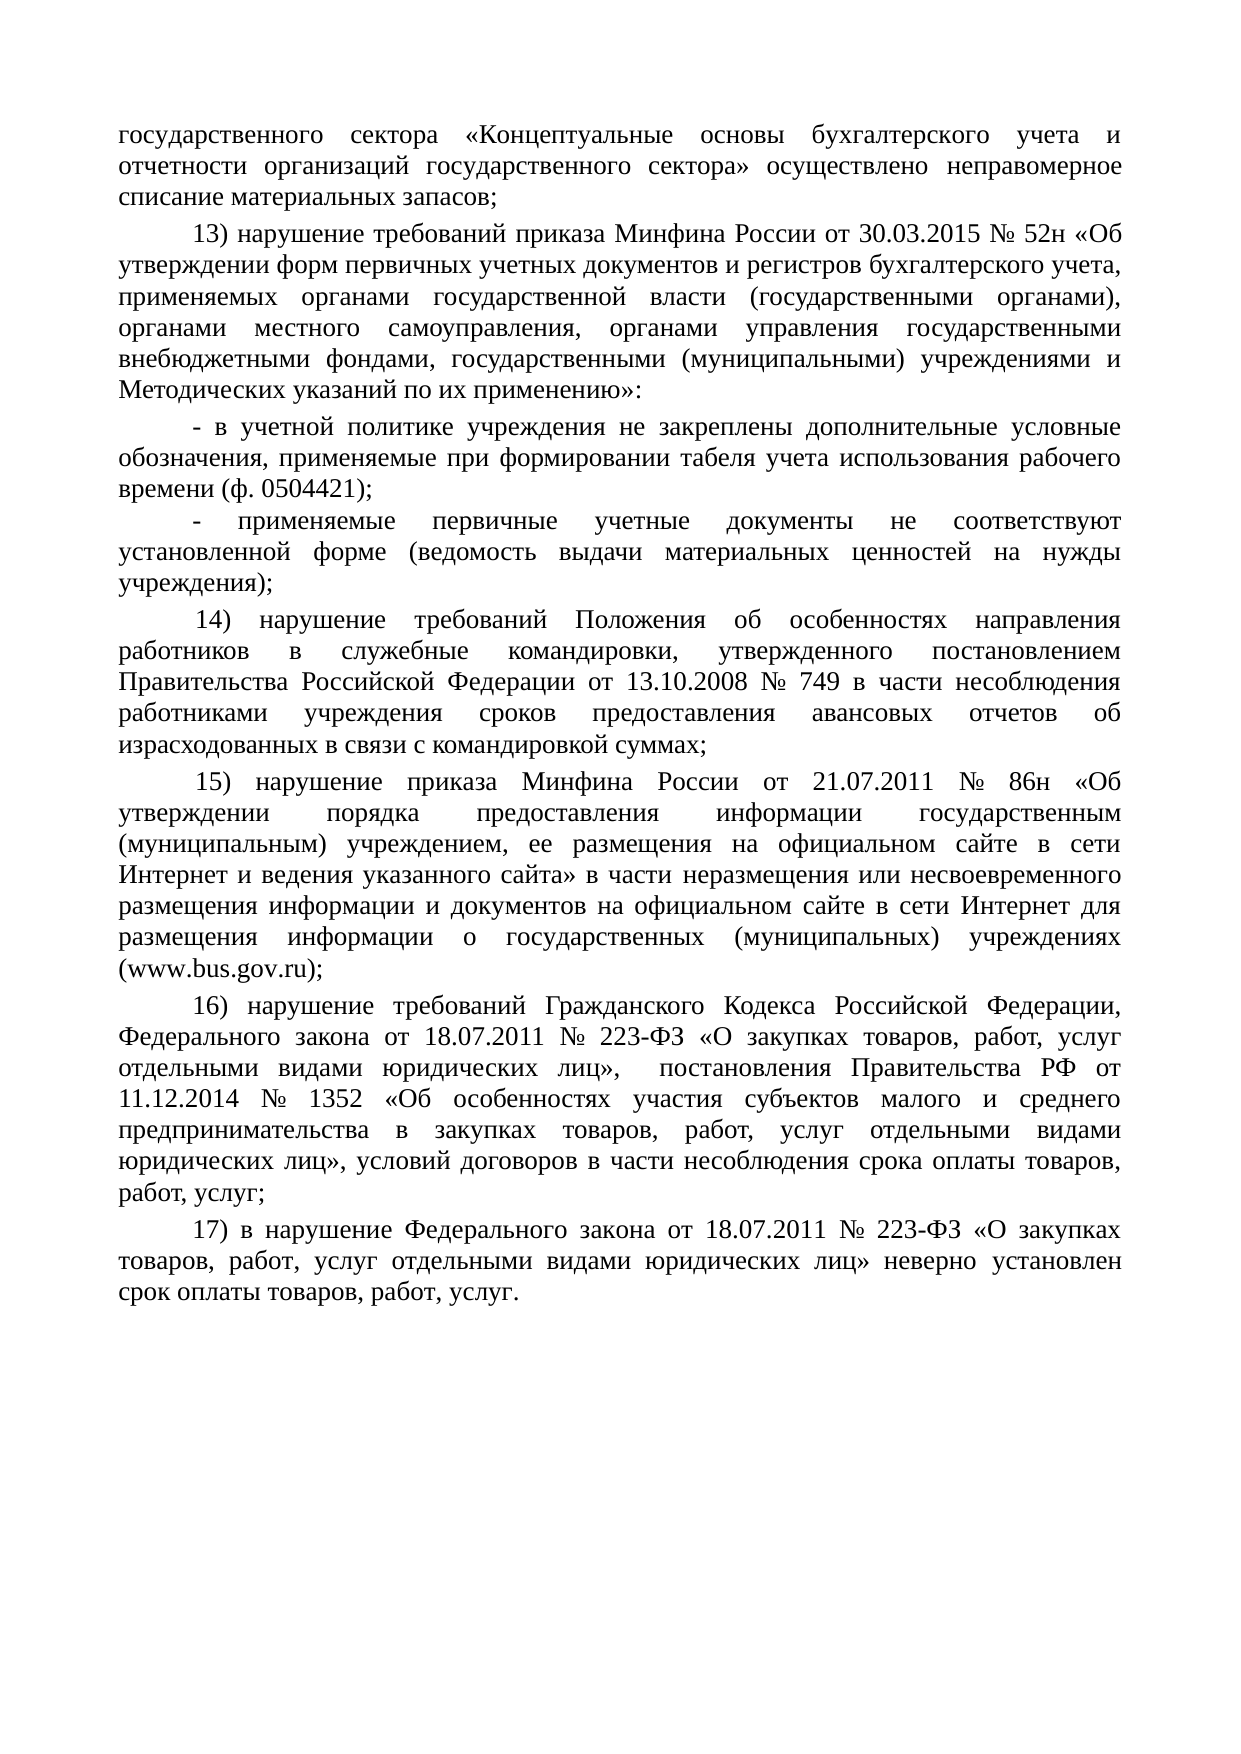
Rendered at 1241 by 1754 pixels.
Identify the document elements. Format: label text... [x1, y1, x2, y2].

text 16) нарушение требований Гражданского Кодекса Российской Федерации, Федерального закона от 18.07.2011 № 223-ФЗ «О закупках товаров, работ, услуг отдельными видами юридических лиц», постановления Правительства РФ от 11.12.2014 № 1352 «Об особенностях участия субъектов малого и среднего предпринимательства в закупках товаров, работ, услуг отдельными видами юридических лиц», условий договоров в части несоблюдения срока оплаты товаров, работ, услуг; [118, 989, 1122, 1207]
text 17) в нарушение Федерального закона от 18.07.2011 № 223-ФЗ «О закупках товаров, работ, услуг отдельными видами юридических лиц» неверно установлен срок оплаты товаров, работ, услуг. [118, 1213, 1122, 1306]
text государственного сектора «Концептуальные основы бухгалтерского учета и отчетности организаций государственного сектора» осуществлено неправомерное списание материальных запасов; [118, 118, 1122, 212]
text 13) нарушение требований приказа Минфина России от 30.03.2015 № 52н «Об утверждении форм первичных учетных документов и регистров бухгалтерского учета, применяемых органами государственной власти (государственными органами), органами местного самоуправления, органами управления государственными внебюджетными фондами, государственными (муниципальными) учреждениями и Методических указаний по их применению»: [118, 217, 1122, 404]
text 15) нарушение приказа Минфина России от 21.07.2011 № 86н «Об утверждении порядка предоставления информации государственным (муниципальным) учреждением, ее размещения на официальном сайте в сети Интернет и ведения указанного сайта» в части неразмещения или несвоевременного размещения информации и документов на официальном сайте в сети Интернет для размещения информации о государственных (муниципальных) учреждениях (www.bus.gov.ru); [118, 765, 1122, 983]
text - применяемые первичные учетные документы не соответствуют установленной форме (ведомость выдачи материальных ценностей на нужды учреждения); [118, 504, 1122, 597]
text - в учетной политике учреждения не закреплены дополнительные условные обозначения, применяемые при формировании табеля учета использования рабочего времени (ф. 0504421); [118, 410, 1122, 504]
text 14) нарушение требований Положения об особенностях направления работников в служебные командировки, утвержденного постановлением Правительства Российской Федерации от 13.10.2008 № 749 в части несоблюдения работниками учреждения сроков предоставления авансовых отчетов об израсходованных в связи с командировкой суммах; [118, 603, 1122, 759]
